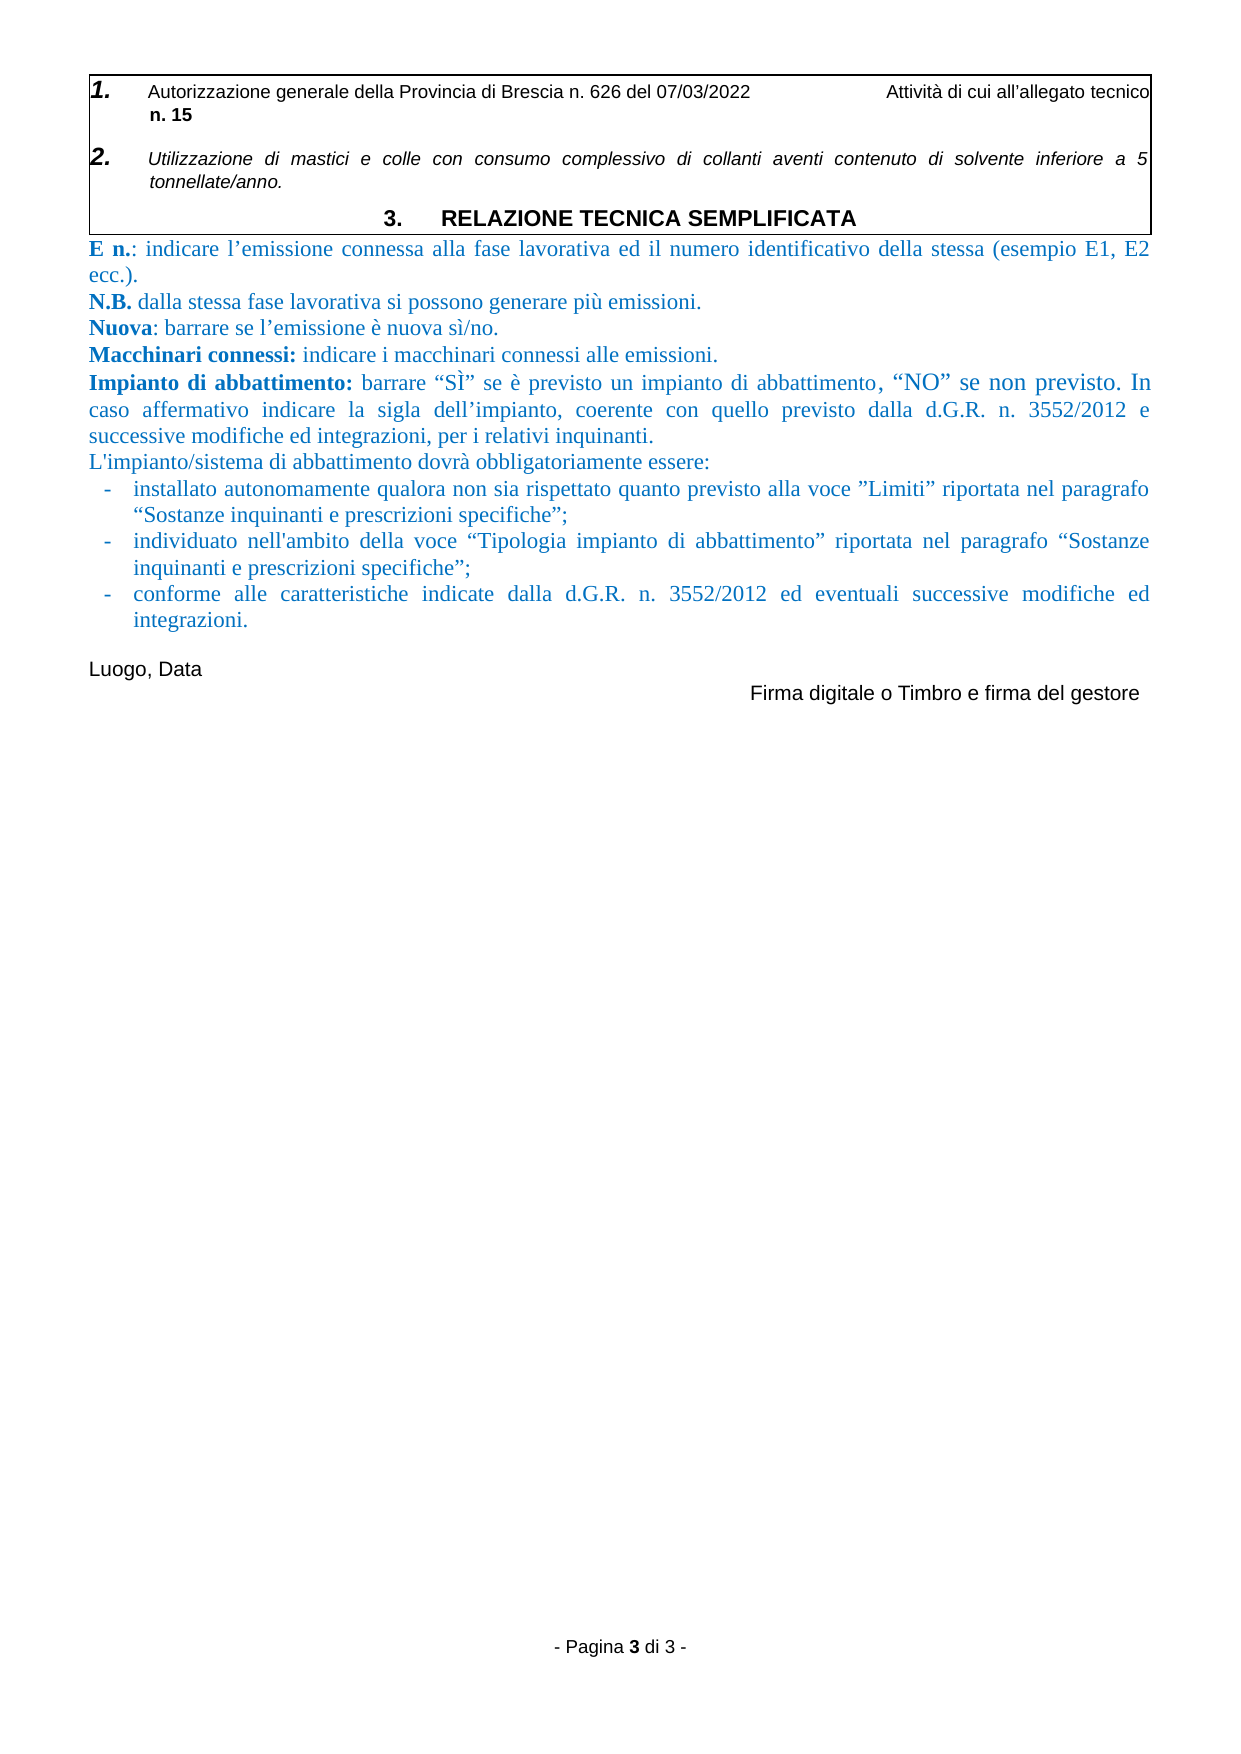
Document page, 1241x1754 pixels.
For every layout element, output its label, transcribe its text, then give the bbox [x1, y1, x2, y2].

text Impianto di abbattimento: barrare “SÌ” se è previsto un impianto di abbattimento, “NO” se non previsto. In caso affermativo indicare la sigla dell’impianto, coerente con quello previsto dalla d.G.R. n. 3552/2012 e successive modifiche ed integrazioni, per i relativi inquinanti. [89, 367, 1152, 448]
text Firma digitale o Timbro e firma del gestore [738, 681, 1152, 705]
text L'impianto/sistema di abbattimento dovrà obbligatoriamente essere: [89, 448, 1152, 475]
text Macchinari connessi: indicare i macchinari connessi alle emissioni. [89, 341, 1152, 367]
text Luogo, Data [89, 657, 1152, 681]
list individuato nell'ambito della voce “Tipologia impianto di abbattimento” riportata nel paragrafo “Sostanze inquinanti e prescrizioni specifiche”; [103, 527, 1152, 580]
text E n.: indicare l’emissione connessa alla fase lavorativa ed il numero identificativo della stessa (esempio E1, E2 ecc.). [89, 235, 1152, 288]
text Nuova: barrare se l’emissione è nuova sì/no. [89, 314, 1152, 341]
list installato autonomamente qualora non sia rispettato quanto previsto alla voce ”Limiti” riportata nel paragrafo “Sostanze inquinanti e prescrizioni specifiche”; [103, 475, 1152, 527]
list conforme alle caratteristiche indicate dalla d.G.R. n. 3552/2012 ed eventuali successive modifiche ed integrazioni. [103, 580, 1152, 633]
text N.B. dalla stessa fase lavorativa si possono generare più emissioni. [89, 288, 1152, 314]
